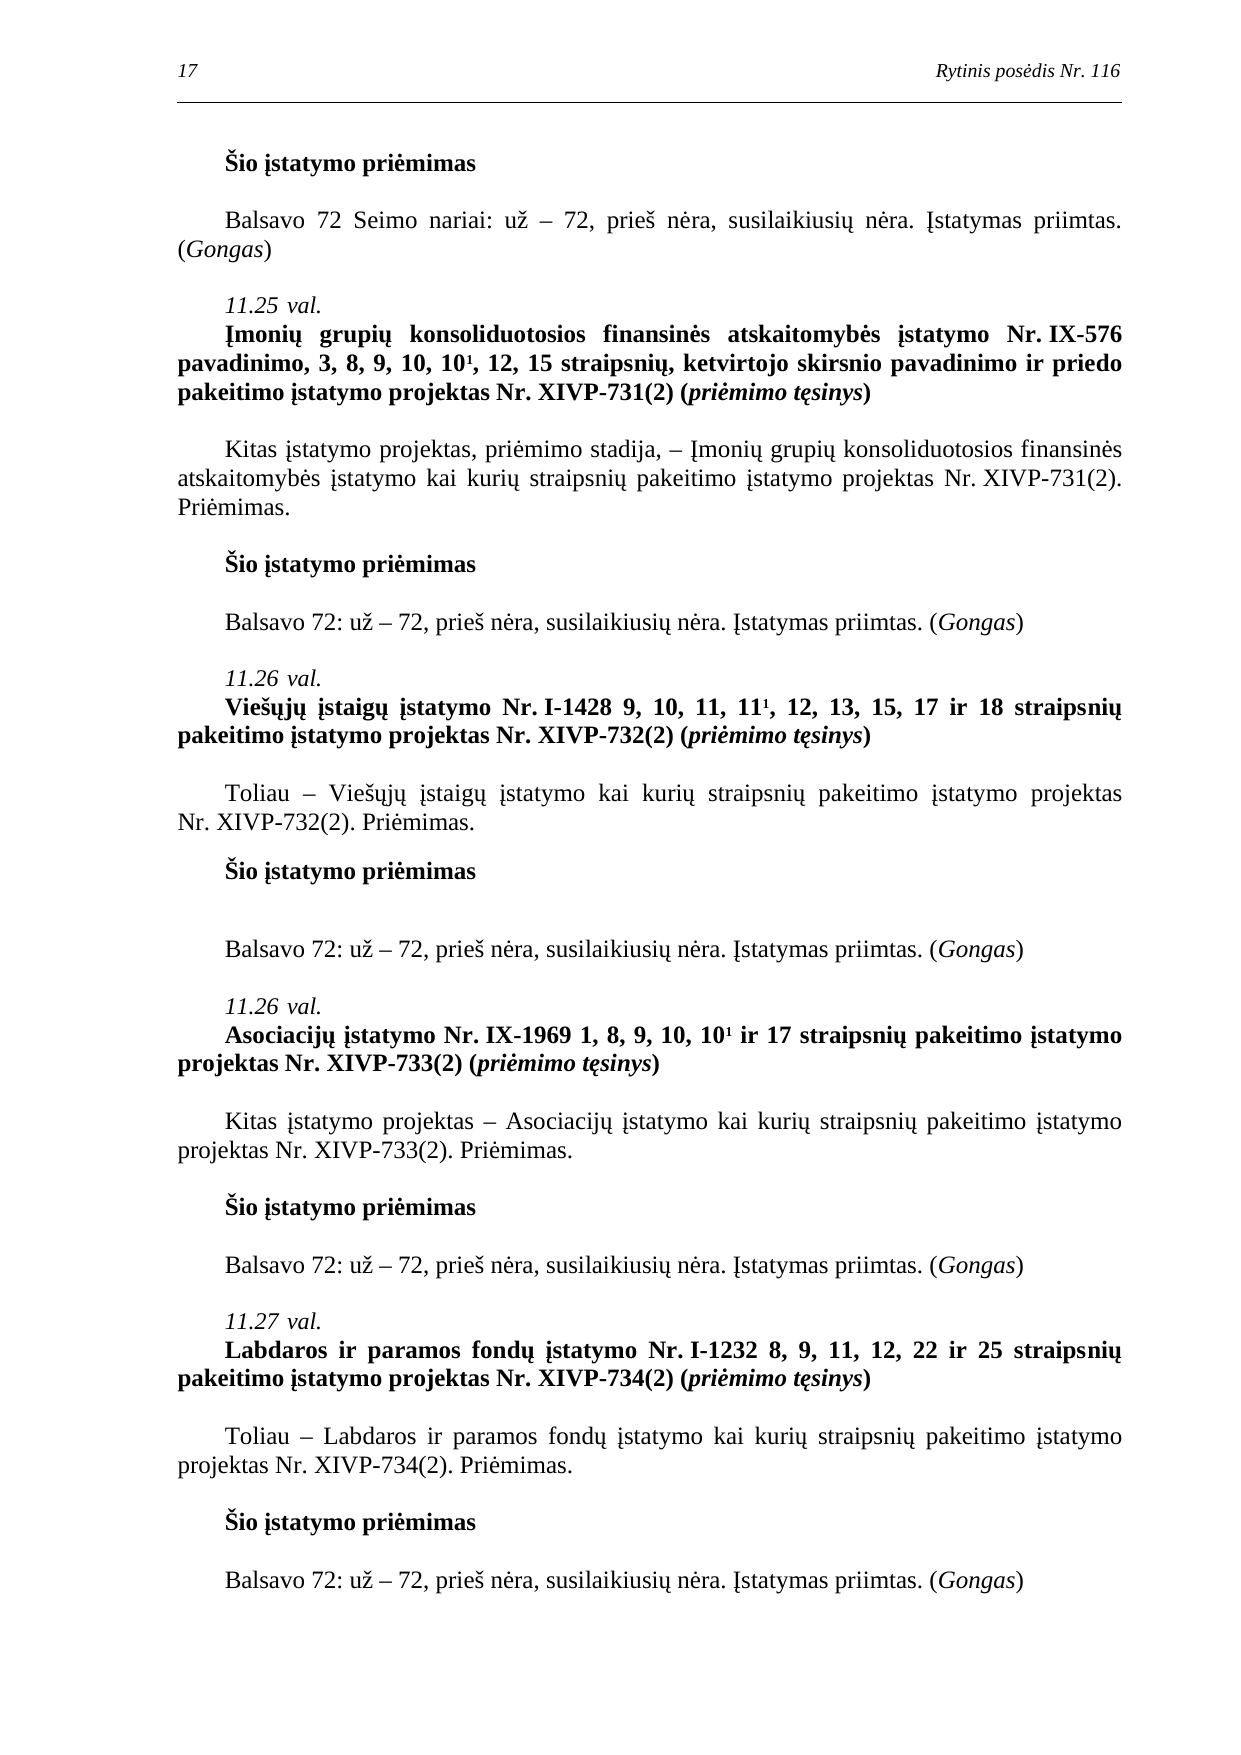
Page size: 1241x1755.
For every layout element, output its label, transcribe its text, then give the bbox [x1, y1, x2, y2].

text Šio įsta­ty­mo pri­ėmi­mas [177, 148, 1122, 176]
text Įmo­nių gru­pių kon­so­li­duo­to­sios fi­nan­si­nės at­skai­to­my­bės įsta­ty­mo Nr. IX-576 pavadi­ni­mo, 3, 8, 9, 10, 101, 12, 15 straips­nių, ket­vir­to­jo skir­snio pa­va­di­ni­mo ir prie­do pa­kei­ti­mo įsta­ty­mo pro­jek­tas Nr. XIVP-731(2) (pri­ėmi­mo tę­si­nys) [177, 319, 1122, 405]
text Ki­tas įsta­ty­mo pro­jek­tas – Aso­cia­ci­jų įsta­ty­mo kai ku­rių straips­nių pa­kei­ti­mo įsta­ty­mo pro­jek­tas Nr. XIVP-733(2). Pri­ėmi­mas. [177, 1106, 1122, 1163]
text Aso­cia­ci­jų įsta­ty­mo Nr. IX-1969 1, 8, 9, 10, 101 ir 17 straips­nių pa­kei­ti­mo įsta­ty­mo pro­jek­tas Nr. XIVP-733(2) (pri­ėmi­mo tę­si­nys) [177, 1020, 1122, 1077]
text Šio įsta­ty­mo pri­ėmi­mas [177, 1507, 1122, 1536]
text Šio įsta­ty­mo pri­ėmi­mas [177, 549, 1122, 578]
text 11.26 val. [224, 664, 1122, 692]
text Bal­sa­vo 72 Sei­mo na­riai: už – 72, prieš nė­ra, su­si­lai­kiu­sių nė­ra. Įsta­ty­mas pri­im­tas. (Gon­gas) [177, 205, 1122, 263]
text Šio įsta­ty­mo pri­ėmi­mas [177, 856, 1122, 885]
text Bal­sa­vo 72: už – 72, prieš nė­ra, su­si­lai­kiu­sių nė­ra. Įsta­ty­mas pri­im­tas. (Gon­gas) [177, 1250, 1122, 1278]
text Ki­tas įsta­ty­mo pro­jek­tas, pri­ėmi­mo sta­di­ja, – Įmo­nių gru­pių kon­so­li­duo­to­sios fi­nan­si­nės at­skai­to­my­bės įsta­ty­mo kai ku­rių straips­nių pa­kei­ti­mo įsta­ty­mo pro­jek­tas Nr. XIVP-731(2). Pri­ėmi­mas. [177, 434, 1122, 520]
text Bal­sa­vo 72: už – 72, prieš nė­ra, su­si­lai­kiu­sių nė­ra. Įsta­ty­mas pri­im­tas. (Gon­gas) [177, 1565, 1122, 1593]
text Bal­sa­vo 72: už – 72, prieš nė­ra, su­si­lai­kiu­sių nė­ra. Įsta­ty­mas pri­im­tas. (Gon­gas) [177, 607, 1122, 635]
text To­liau – Lab­da­ros ir pa­ra­mos fon­dų įsta­ty­mo kai ku­rių straips­nių pa­kei­ti­mo įsta­ty­mo pro­jek­tas Nr. XIVP-734(2). Pri­ėmi­mas. [177, 1421, 1122, 1478]
text 11.25 val. [224, 291, 1122, 319]
text 11.27 val. [224, 1307, 1122, 1335]
text To­liau – Vie­šų­jų įstai­gų įsta­ty­mo kai ku­rių straips­nių pa­kei­ti­mo įsta­ty­mo pro­jek­tas Nr. XIVP-732(2). Pri­ėmi­mas. [177, 778, 1122, 835]
text Šio įsta­ty­mo pri­ėmi­mas [177, 1192, 1122, 1221]
text Bal­sa­vo 72: už – 72, prieš nė­ra, su­si­lai­kiu­sių nė­ra. Įsta­ty­mas pri­im­tas. (Gon­gas) [177, 934, 1122, 963]
text Vie­šų­jų įstai­gų įsta­ty­mo Nr. I-1428 9, 10, 11, 111, 12, 13, 15, 17 ir 18 straips­nių pakei­ti­mo įsta­ty­mo pro­jek­tas Nr. XIVP-732(2) (pri­ėmi­mo tę­si­nys) [177, 692, 1122, 749]
text 11.26 val. [224, 992, 1122, 1020]
text Lab­da­ros ir pa­ra­mos fon­dų įsta­ty­mo Nr. I-1232 8, 9, 11, 12, 22 ir 25 straips­nių pakei­ti­mo įsta­ty­mo pro­jek­tas Nr. XIVP-734(2) (pri­ėmi­mo tę­si­nys) [177, 1335, 1122, 1392]
